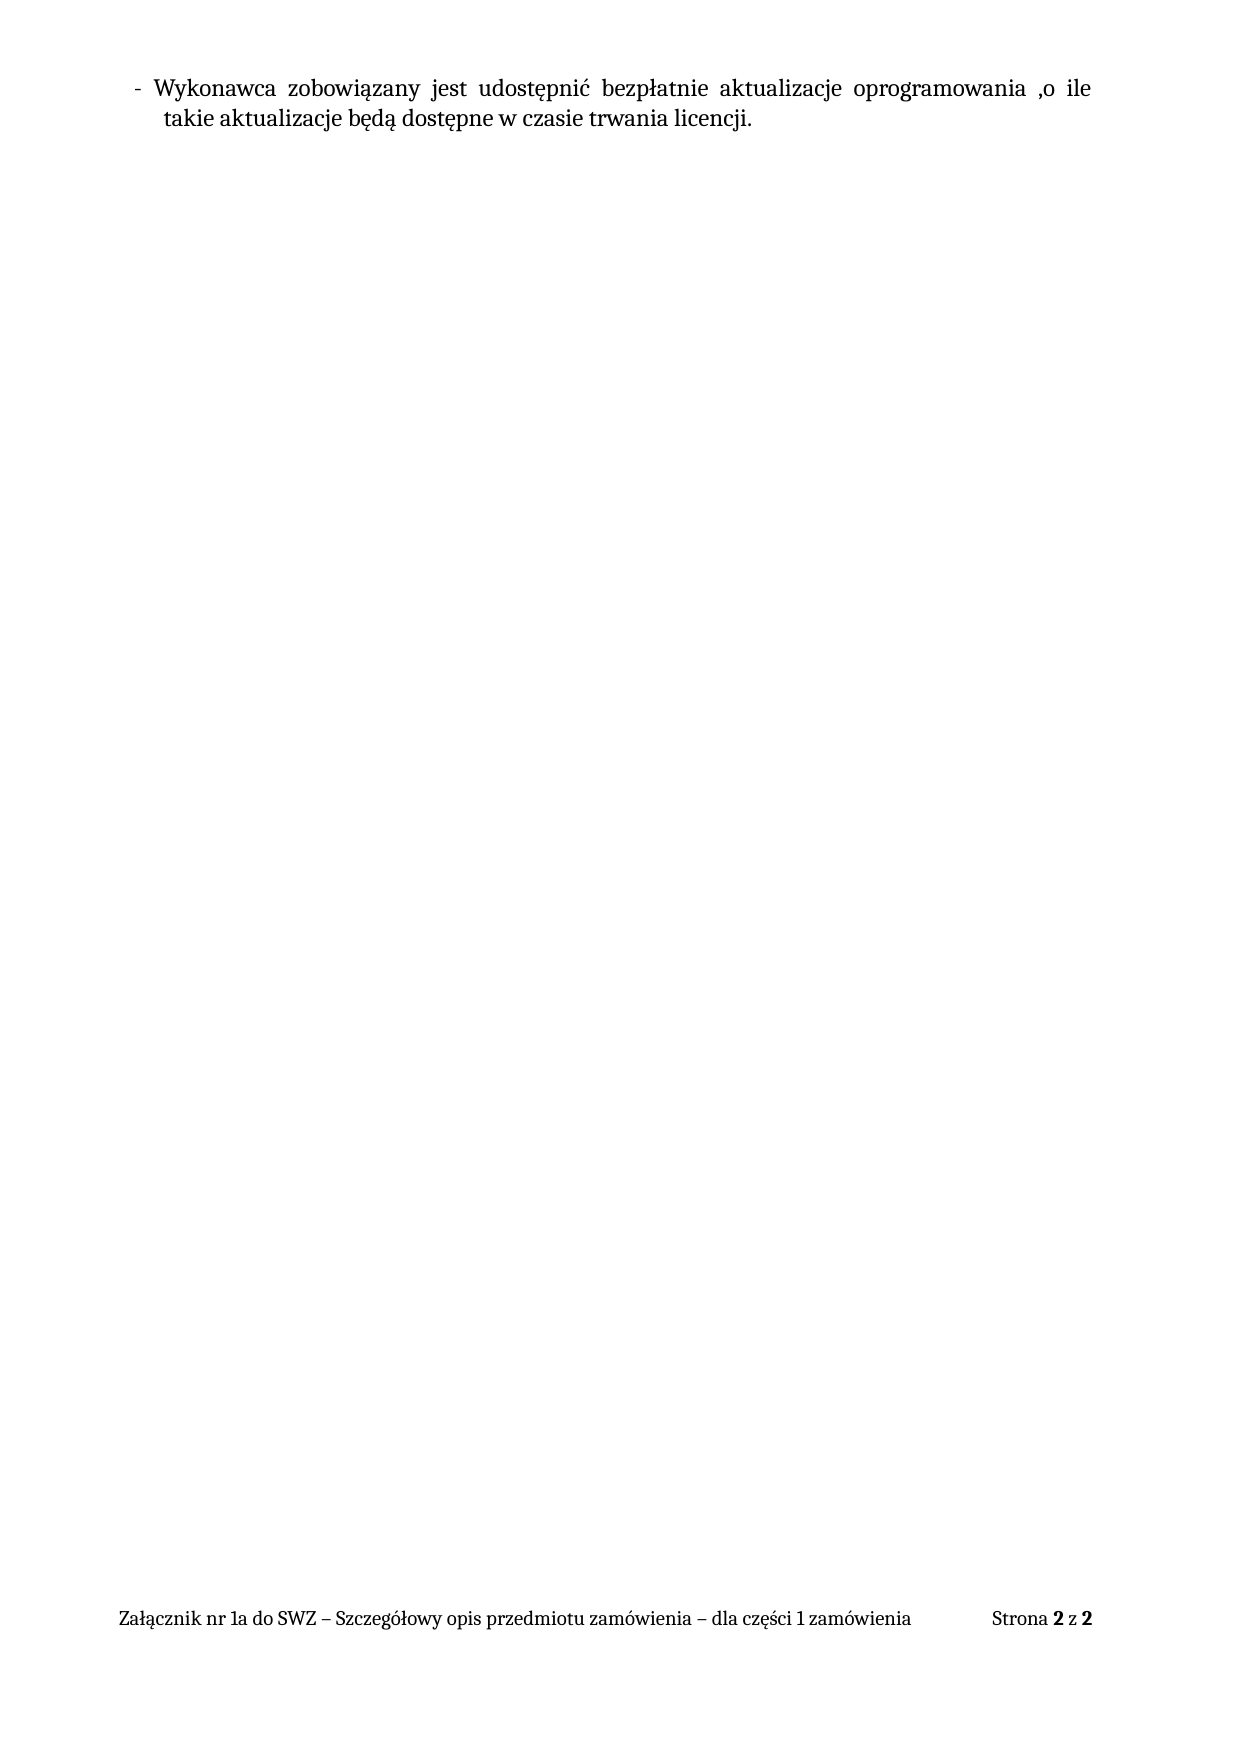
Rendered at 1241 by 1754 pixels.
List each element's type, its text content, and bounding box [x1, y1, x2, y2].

text - Wykonawca zobowiązany jest udostępnić bezpłatnie aktualizacje oprogramowania ,o ile takie aktualizacje będą dostępne w czasie trwania licencji. [134, 74, 1092, 133]
